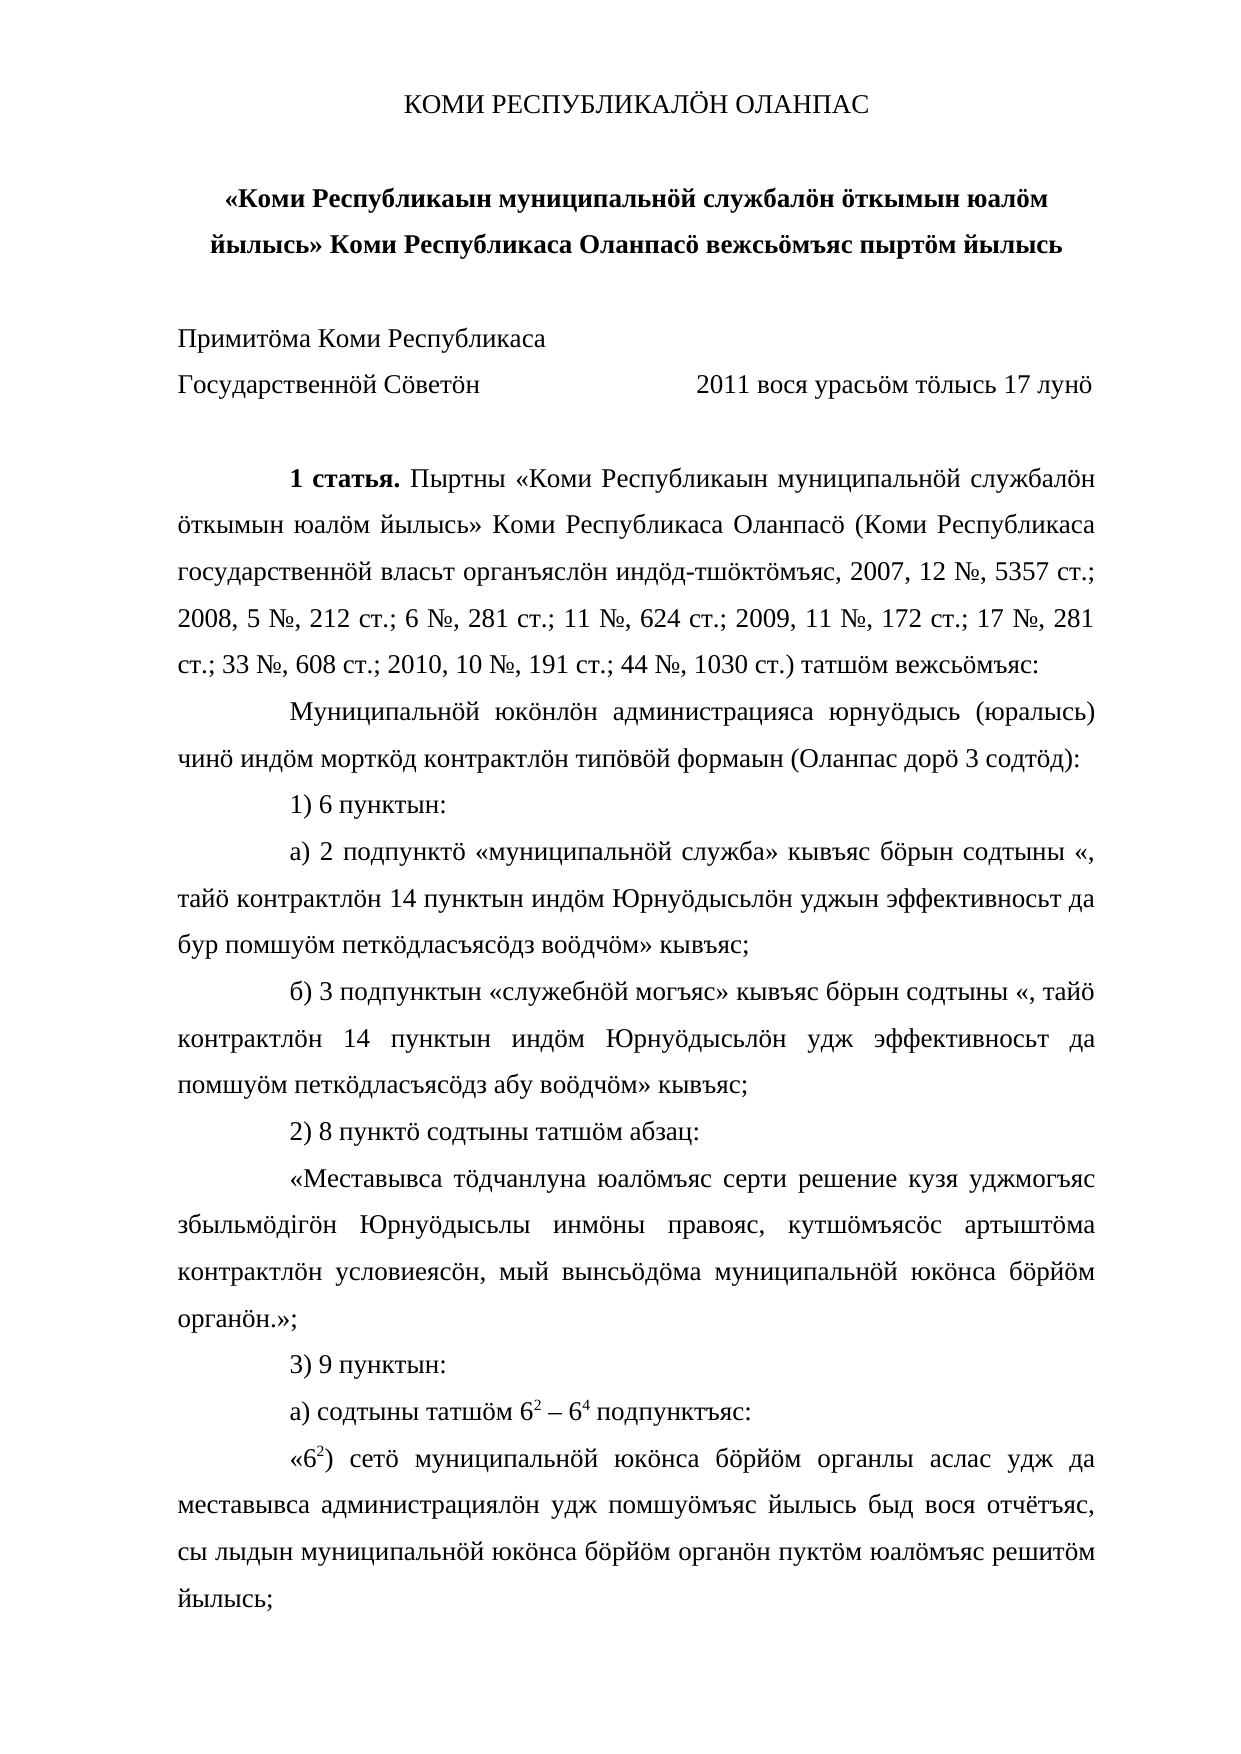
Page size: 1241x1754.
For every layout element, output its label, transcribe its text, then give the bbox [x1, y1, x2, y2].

text КОМИ РЕСПУБЛИКАЛÖН ОЛАНПАС [177, 89, 1096, 120]
text «62) сетö муниципальнöй юкöнса бöрйöм органлы аслас удж да меставывса администрациялöн удж помшуöмъяс йылысь быд вося отчётъяс, сы лыдын муниципальнöй юкöнса бöрйöм органöн пуктöм юалöмъяс решитöм йылысь; [177, 1442, 1096, 1613]
text а) 2 подпунктö «муниципальнöй служба» кывъяс бöрын содтыны «, тайö контрактлöн 14 пунктын индöм Юрнуöдысьлöн уджын эффективносьт да бур помшуöм петкöдласъясöдз воöдчöм» кывъяс; [177, 835, 1096, 960]
text 1 статья. Пыртны «Коми Республикаын муниципальнöй службалöн öткымын юалöм йылысь» Коми Республикаса Оланпасö (Коми Республикаса государственнöй власьт органъяслöн индöд-тшöктöмъяс, 2007, 12 №, 5357 ст.; 2008, 5 №, 212 ст.; 6 №, 281 ст.; 11 №, 624 ст.; 2009, 11 №, 172 ст.; 17 №, 281 ст.; 33 №, 608 ст.; 2010, 10 №, 191 ст.; 44 №, 1030 ст.) татшöм вежсьöмъяс: [177, 462, 1096, 680]
text 2) 8 пунктö содтыны татшöм абзац: [177, 1115, 1096, 1146]
text б) 3 подпунктын «служебнöй могъяс» кывъяс бöрын содтыны «, тайö контрактлöн 14 пунктын индöм Юрнуöдысьлöн удж эффективносьт да помшуöм петкöдласъясöдз абу воöдчöм» кывъяс; [177, 975, 1096, 1100]
text «Коми Республикаын муниципальнöй службалöн öткымын юалöм йылысь» Коми Республикаса Оланпасö вежсьöмъяс пыртöм йылысь [177, 182, 1096, 260]
text Примитöма Коми Республикаса [177, 322, 1096, 353]
text «Меставывса тöдчанлуна юалöмъяс серти решение кузя уджмогъяс збыльмöдiгöн Юрнуöдысьлы инмöны правояс, кутшöмъясöс артыштöма контрактлöн условиеясöн, мый вынсьöдöма муниципальнöй юкöнса бöрйöм органöн.»; [177, 1162, 1096, 1333]
text Муниципальнöй юкöнлöн администрацияса юрнуöдысь (юралысь) чинö индöм морткöд контрактлöн типöвöй формаын (Оланпас дорö 3 содтöд): [177, 695, 1096, 773]
text 3) 9 пунктын: [177, 1349, 1096, 1380]
text а) содтыны татшöм 62 – 64 подпунктъяс: [177, 1395, 1096, 1426]
text Государственнöй Сöветöн 2011 вося урасьöм тöлысь 17 лунö [177, 369, 1096, 400]
text 1) 6 пунктын: [177, 789, 1096, 820]
